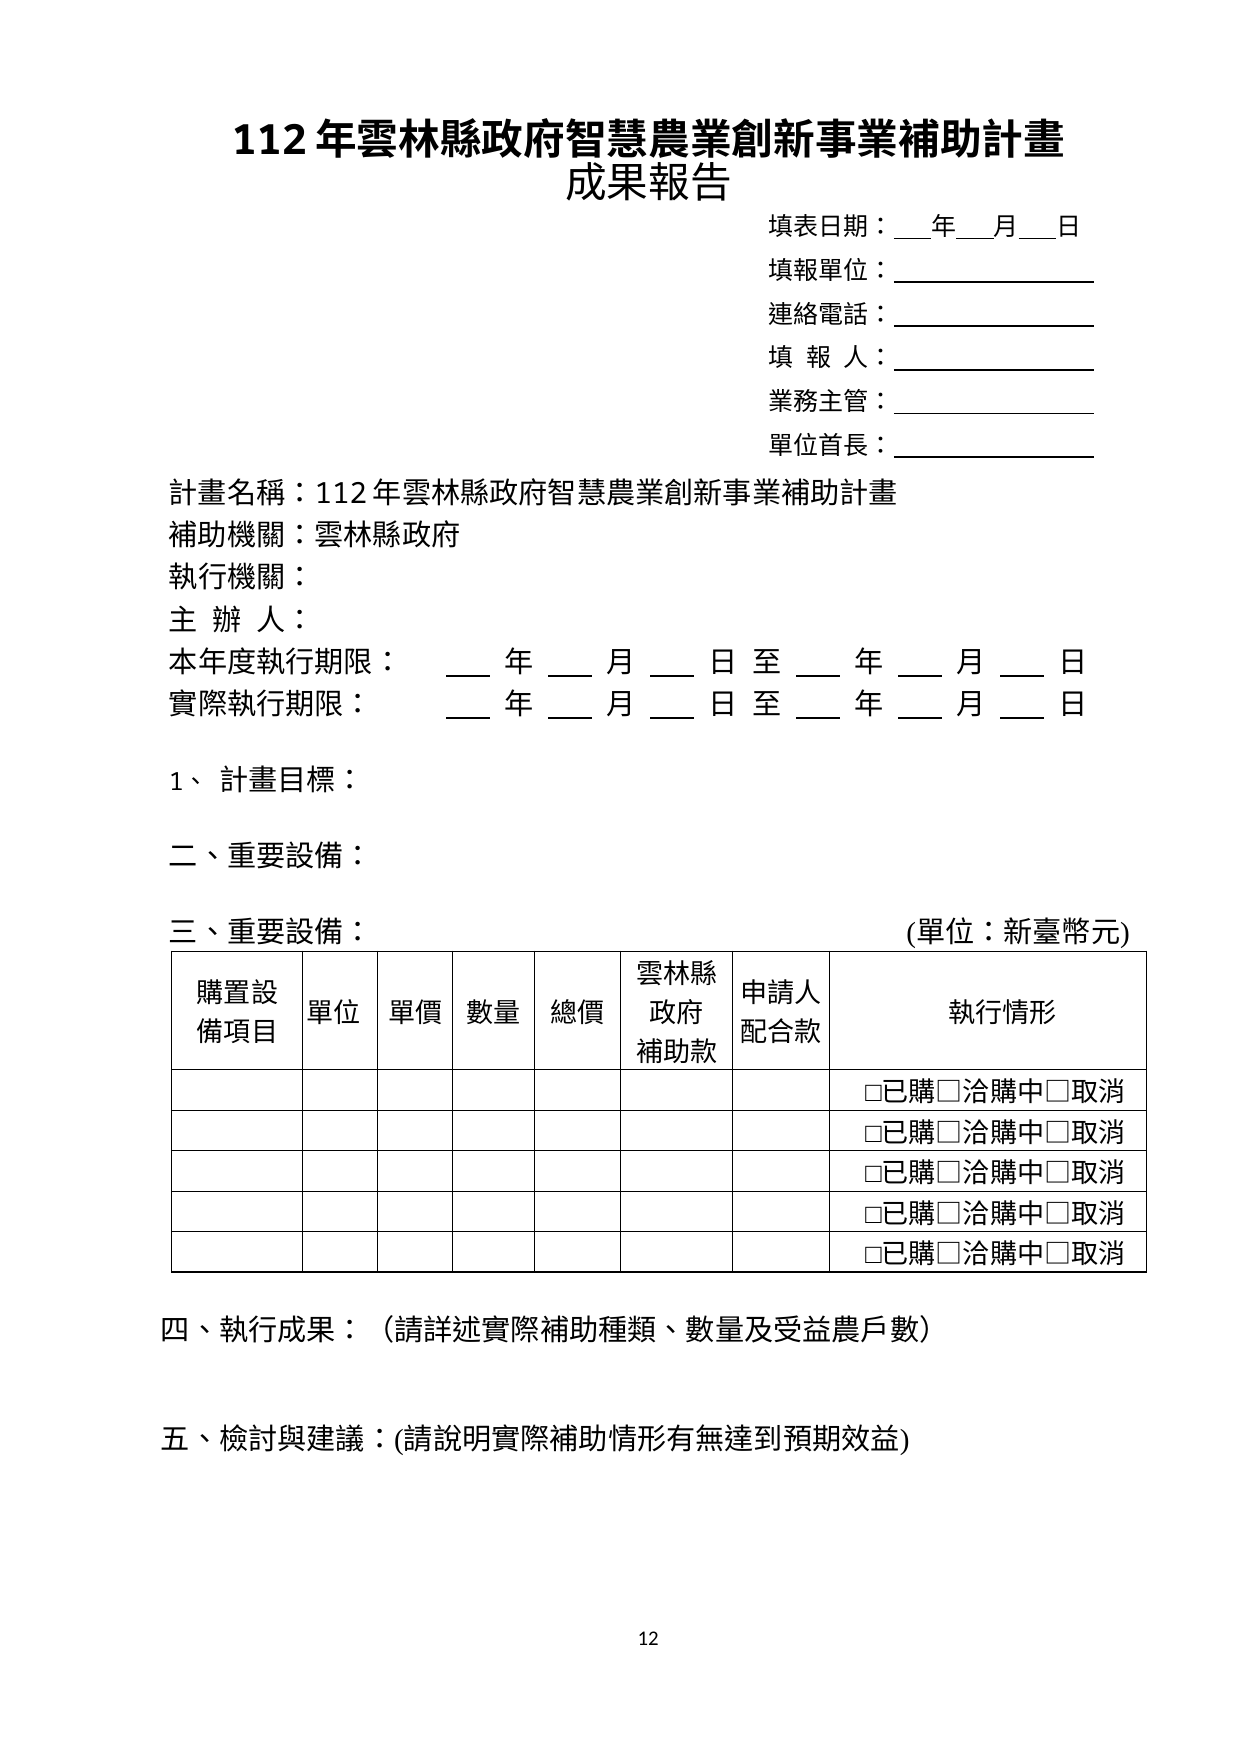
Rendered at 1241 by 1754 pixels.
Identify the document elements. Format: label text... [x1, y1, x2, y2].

text 112年雲林縣政府智慧農業創新事業補助計畫 [131, 119, 1165, 163]
table_cell [172, 1111, 302, 1150]
text 業務主管： [169, 382, 1165, 418]
table_cell [453, 1151, 534, 1191]
text 三、重要設備： (單位：新臺幣元) [169, 908, 1165, 951]
list 計畫目標： [169, 757, 1165, 799]
table_cell □已購□洽購中□取消 [830, 1232, 1146, 1271]
table_cell [535, 1232, 620, 1271]
table_cell [172, 1070, 302, 1110]
table_header 執行情形 [830, 952, 1146, 1069]
table_cell [378, 1232, 452, 1271]
table_cell [378, 1111, 452, 1150]
table_cell □已購□洽購中□取消 [830, 1192, 1146, 1231]
table_cell [453, 1192, 534, 1231]
table_cell [172, 1232, 302, 1271]
text 五、檢討與建議：(請說明實際補助情形有無達到預期效益) [161, 1415, 1165, 1458]
table_cell [303, 1232, 377, 1271]
table_header 單位 [303, 952, 377, 1069]
text 主 辦 人： [169, 596, 1165, 638]
table_cell [535, 1151, 620, 1191]
table_header 數量 [453, 952, 534, 1069]
text 單位首長： [169, 425, 1165, 462]
table_cell [733, 1232, 829, 1271]
table_header 雲林縣政府 補助款 [621, 952, 732, 1069]
table_cell [303, 1151, 377, 1191]
table_cell [453, 1111, 534, 1150]
text 連絡電話： [169, 294, 1165, 330]
table_cell [303, 1192, 377, 1231]
text 填表日期： 年 月 日 [169, 207, 1165, 243]
table_cell [621, 1070, 732, 1110]
table_cell [453, 1232, 534, 1271]
text 填報單位： [169, 250, 1165, 287]
table_cell [535, 1192, 620, 1231]
table_cell [733, 1192, 829, 1231]
table_cell [535, 1070, 620, 1110]
table_cell [733, 1151, 829, 1191]
text 本年度執行期限： 年 月 日 至 年 月 日 [169, 638, 1165, 681]
table_cell [172, 1151, 302, 1191]
text 成果報告 [131, 163, 1165, 207]
table_cell [303, 1111, 377, 1150]
table_header 總價 [535, 952, 620, 1069]
table_cell [621, 1232, 732, 1271]
table_cell [733, 1111, 829, 1150]
table_cell [621, 1111, 732, 1150]
text 二、重要設備： [169, 832, 1165, 875]
table_cell [378, 1192, 452, 1231]
table_cell [378, 1151, 452, 1191]
table_cell [303, 1070, 377, 1110]
text 執行機關： [169, 554, 1165, 596]
table_header 單價 [378, 952, 452, 1069]
text 四、執行成果：（請詳述實際補助種類、數量及受益農戶數） [161, 1306, 1165, 1348]
table_cell [453, 1070, 534, 1110]
table_cell [621, 1192, 732, 1231]
table_header 申請人 配合款 [733, 952, 829, 1069]
table_cell [172, 1192, 302, 1231]
table_cell [733, 1070, 829, 1110]
table_cell □已購□洽購中□取消 [830, 1111, 1146, 1150]
table_cell □已購□洽購中□取消 [830, 1070, 1146, 1110]
text 補助機關：雲林縣政府 [168, 512, 1165, 554]
table_cell □已購□洽購中□取消 [830, 1151, 1146, 1191]
text 填 報 人： [169, 338, 1165, 374]
table_header 購置設 備項目 [172, 952, 302, 1069]
table_cell [621, 1151, 732, 1191]
text 實際執行期限： 年 月 日 至 年 月 日 [169, 681, 1165, 723]
text 計畫名稱：112年雲林縣政府智慧農業創新事業補助計畫 [168, 469, 1165, 512]
table_cell [378, 1070, 452, 1110]
table_cell [535, 1111, 620, 1150]
